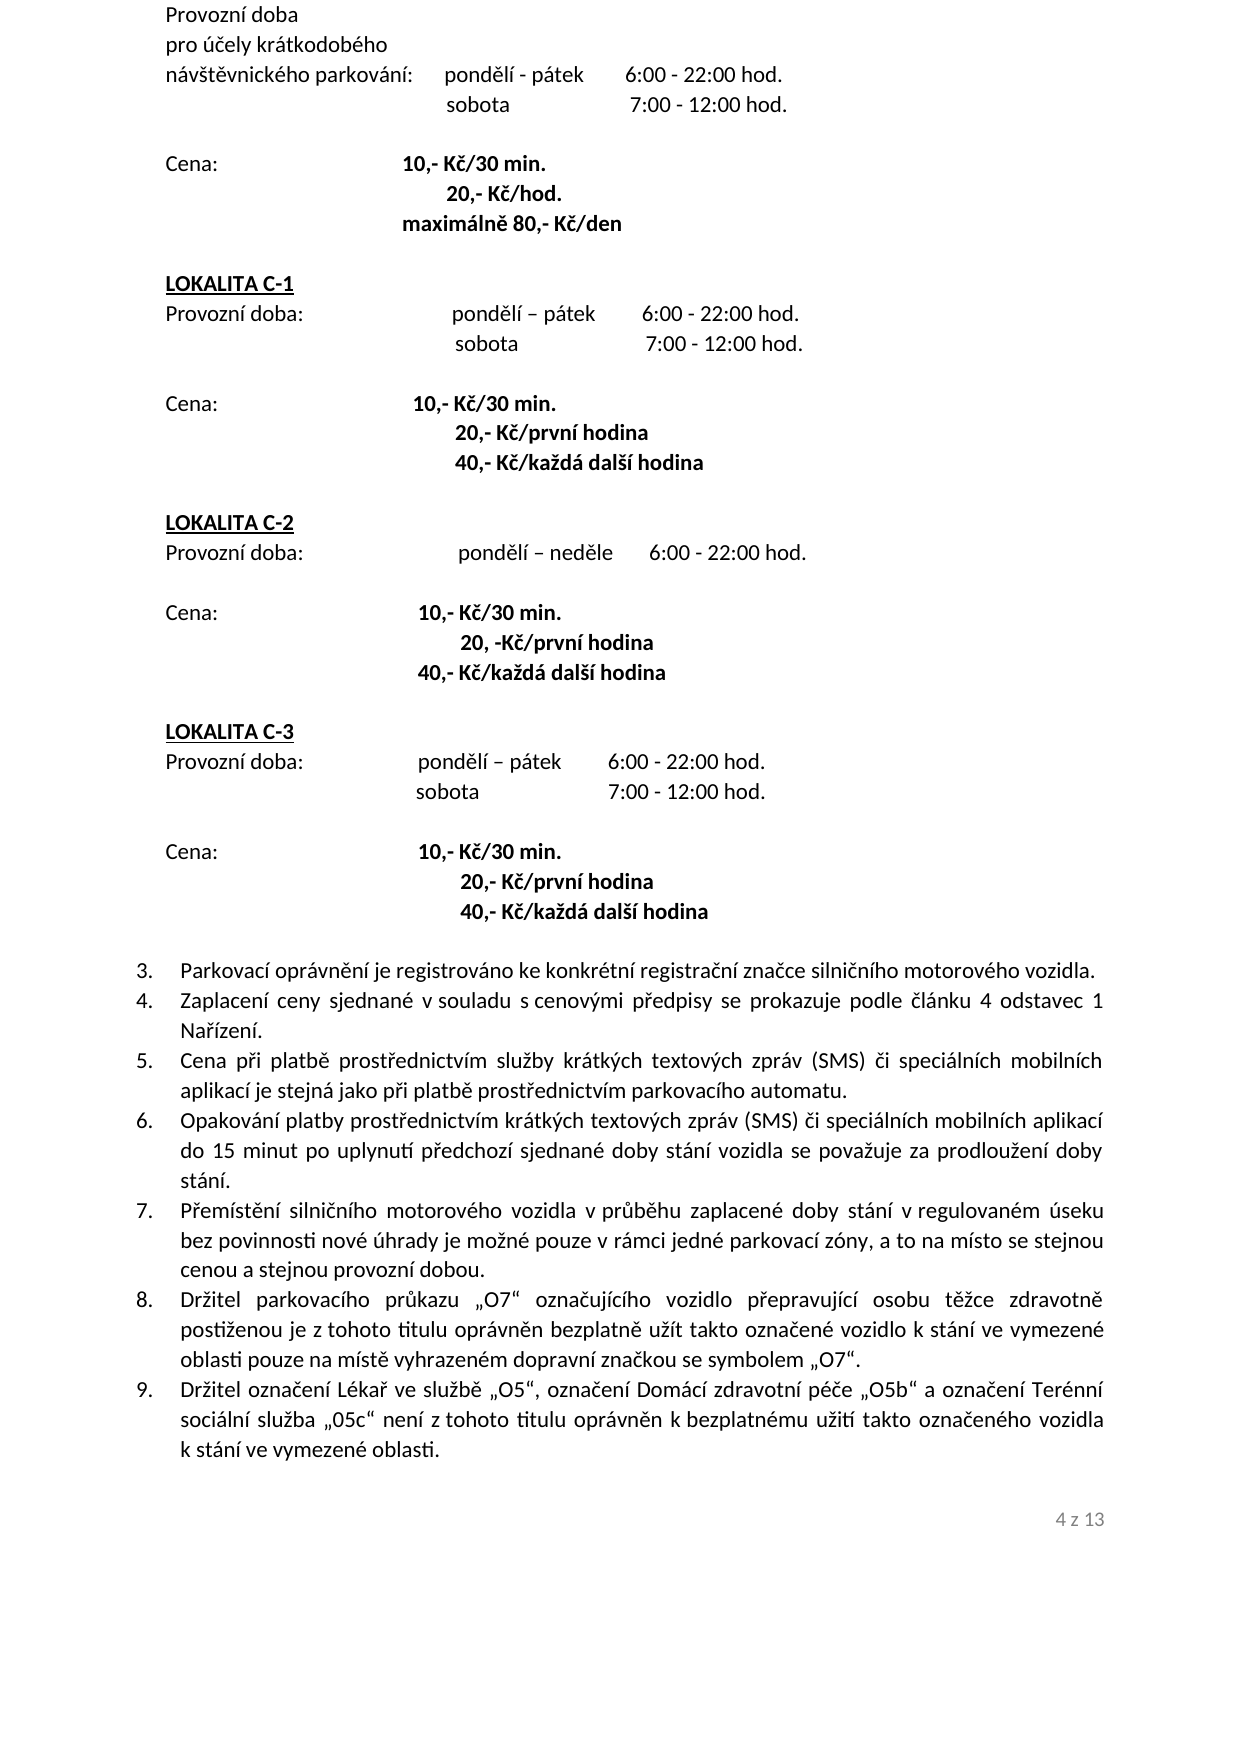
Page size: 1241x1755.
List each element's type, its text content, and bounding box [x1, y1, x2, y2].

text Provozní doba: pondělí – pátek 6:00 - 22:00 hod. sobota 7:00 - 12:00 hod. [165, 299, 1104, 357]
list Opakování platby prostřednictvím krátkých textových zpráv (SMS) či speciálních mobilních aplikací do 15 minut po uplynutí předchozí sjednané doby stání vozidla se považuje za prodloužení doby stání. [136, 1106, 1104, 1194]
text pro účely krátkodobého [165, 30, 1104, 58]
text 20, -Kč/první hodina [136, 628, 1104, 656]
list Přemístění silničního motorového vozidla v průběhu zaplacené doby stání v regulovaném úseku bez povinnosti nové úhrady je možné pouze v rámci jedné parkovací zóny, a to na místo se stejnou cenou a stejnou provozní dobou. [136, 1196, 1104, 1284]
list Zaplacení ceny sjednané v souladu s cenovými předpisy se prokazuje podle článku 4 odstavec 1 Nařízení. [136, 987, 1104, 1044]
list Parkovací oprávnění je registrováno ke konkrétní registrační značce silničního motorového vozidla. [136, 957, 1104, 985]
text Cena: 10,- Kč/30 min. [165, 598, 1104, 626]
text Provozní doba: pondělí – pátek 6:00 - 22:00 hod. sobota 7:00 - 12:00 hod. [165, 747, 1104, 805]
text LOKALITA C-3 [165, 717, 1104, 746]
list Držitel označení Lékař ve službě „O5“, označení Domácí zdravotní péče „O5b“ a označení Terénní sociální služba „05c“ není z tohoto titulu oprávněn k bezplatnému užití takto označeného vozidla k stání ve vymezené oblasti. [136, 1375, 1104, 1463]
text Provozní doba: pondělí – neděle 6:00 - 22:00 hod. [165, 538, 1104, 566]
text LOKALITA C-1 [165, 269, 1104, 297]
text 40,- Kč/každá další hodina [136, 448, 1104, 476]
text 20,- Kč/hod. [387, 179, 1104, 207]
text 20,- Kč/první hodina [136, 867, 1104, 895]
text Cena: 10,- Kč/30 min. [165, 389, 1104, 417]
text Cena: 10,- Kč/30 min. [165, 149, 1104, 177]
text Provozní doba [165, 0, 1104, 28]
text návštěvnického parkování: pondělí - pátek 6:00 - 22:00 hod. [165, 60, 1104, 88]
text LOKALITA C-2 [165, 508, 1104, 536]
text 20,- Kč/první hodina [136, 418, 1104, 447]
text maximálně 80,- Kč/den [165, 209, 1104, 237]
text 40,- Kč/každá další hodina [165, 658, 1104, 686]
text sobota 7:00 - 12:00 hod. [357, 90, 1104, 118]
list Držitel parkovacího průkazu „O7“ označujícího vozidlo přepravující osobu těžce zdravotně postiženou je z tohoto titulu oprávněn bezplatně užít takto označené vozidlo k stání ve vymezené oblasti pouze na místě vyhrazeném dopravní značkou se symbolem „O7“. [136, 1286, 1104, 1373]
text 40,- Kč/každá další hodina [136, 897, 1104, 925]
list Cena při platbě prostřednictvím služby krátkých textových zpráv (SMS) či speciálních mobilních aplikací je stejná jako při platbě prostřednictvím parkovacího automatu. [136, 1046, 1104, 1104]
text Cena: 10,- Kč/30 min. [165, 837, 1104, 865]
